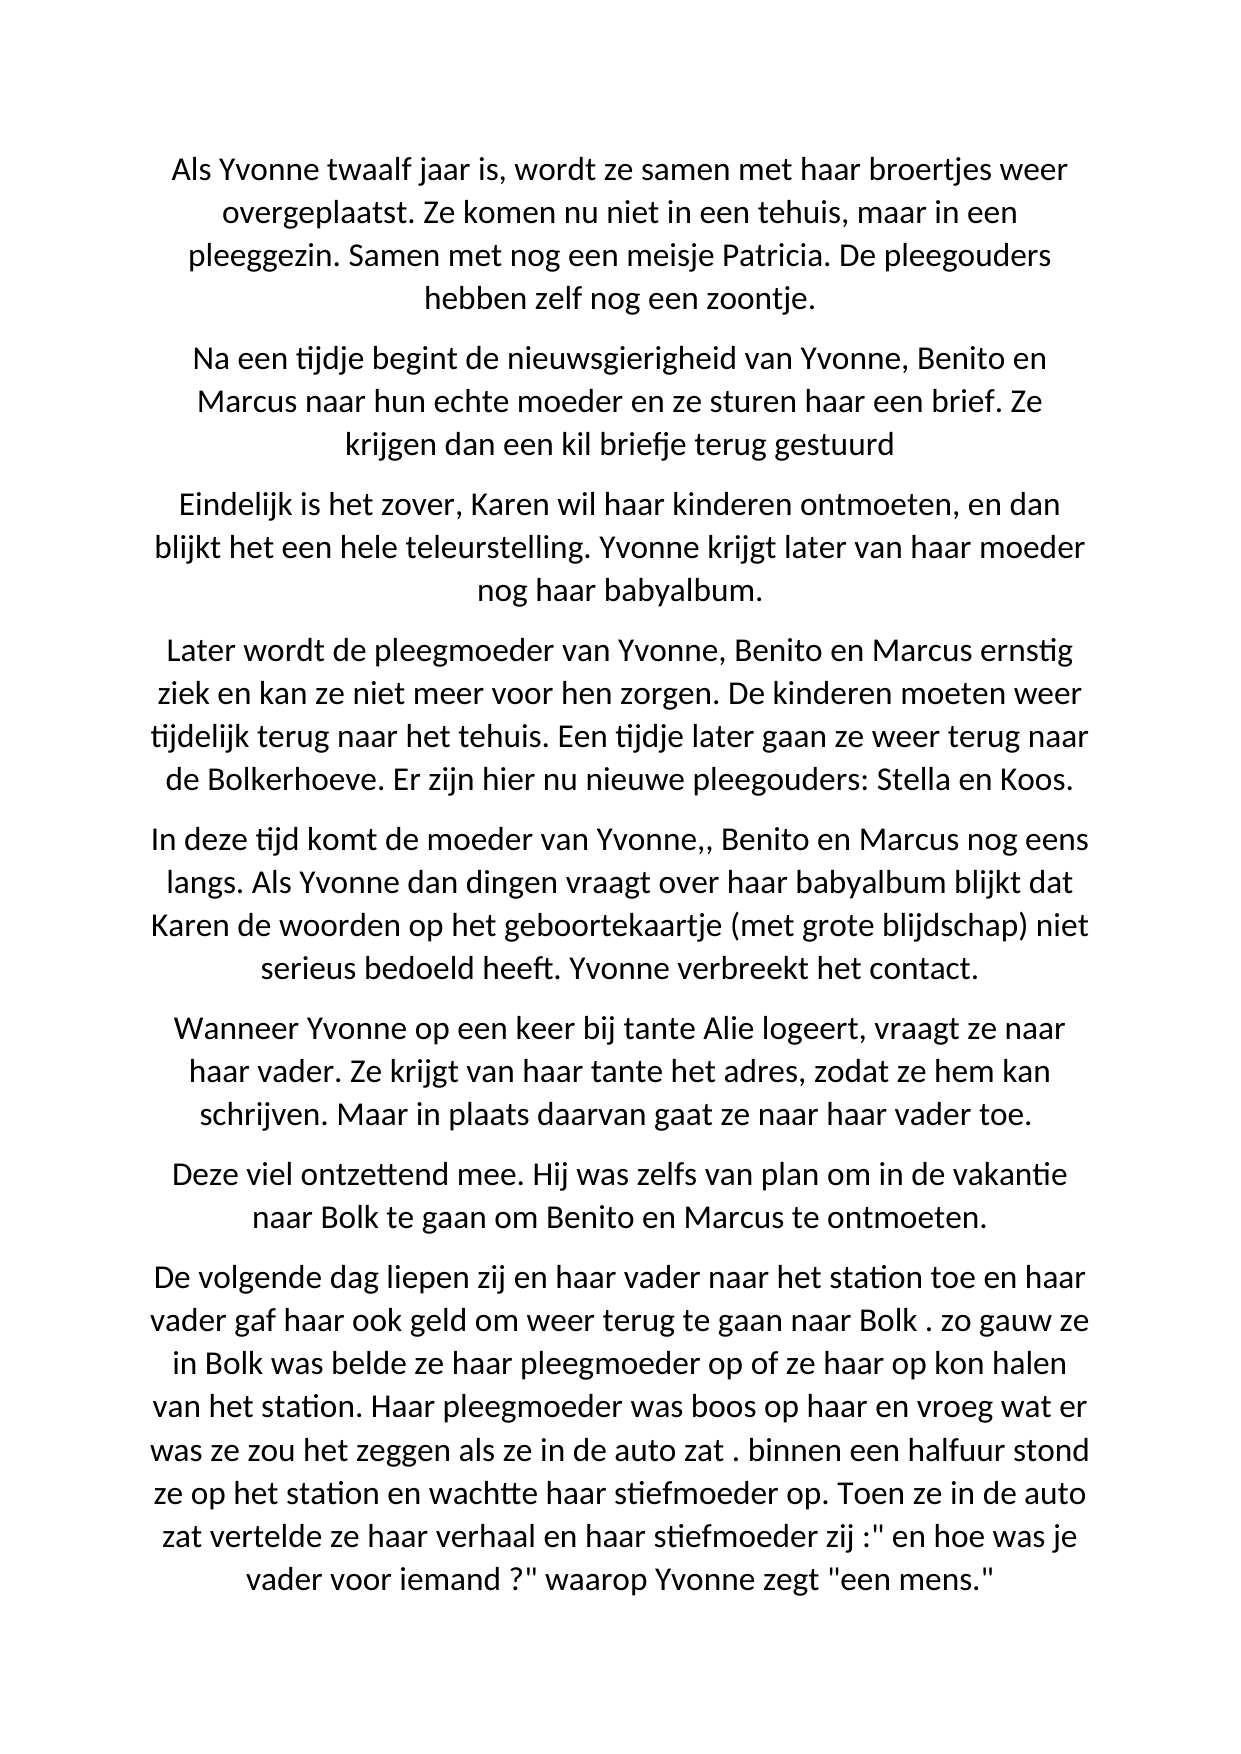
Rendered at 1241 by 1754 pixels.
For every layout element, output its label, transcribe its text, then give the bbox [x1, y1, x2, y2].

text Wanneer Yvonne op een keer bij tante Alie logeert, vraagt ze naar haar vader. Ze krijgt van haar tante het adres, zodat ze hem kan schrijven. Maar in plaats daarvan gaat ze naar haar vader toe. [148, 1007, 1093, 1134]
text In deze tijd komt de moeder van Yvonne,, Benito en Marcus nog eens langs. Als Yvonne dan dingen vraagt over haar babyalbum blijkt dat Karen de woorden op het geboortekaartje (met grote blijdschap) niet serieus bedoeld heeft. Yvonne verbreekt het contact. [148, 818, 1093, 988]
text Deze viel ontzettend mee. Hij was zelfs van plan om in de vakantie naar Bolk te gaan om Benito en Marcus te ontmoeten. [148, 1153, 1093, 1237]
text Later wordt de pleegmoeder van Yvonne, Benito en Marcus ernstig ziek en kan ze niet meer voor hen zorgen. De kinderen moeten weer tijdelijk terug naar het tehuis. Een tijdje later gaan ze weer terug naar de Bolkerhoeve. Er zijn hier nu nieuwe pleegouders: Stella en Koos. [148, 629, 1093, 799]
text De volgende dag liepen zij en haar vader naar het station toe en haar vader gaf haar ook geld om weer terug te gaan naar Bolk . zo gauw ze in Bolk was belde ze haar pleegmoeder op of ze haar op kon halen van het station. Haar pleegmoeder was boos op haar en vroeg wat er was ze zou het zeggen als ze in de auto zat . binnen een halfuur stond ze op het station en wachtte haar stiefmoeder op. Toen ze in de auto zat vertelde ze haar verhaal en haar stiefmoeder zij :" en hoe was je vader voor iemand ?" waarop Yvonne zegt "een mens." [148, 1256, 1093, 1599]
text Na een tijdje begint de nieuwsgierigheid van Yvonne, Benito en Marcus naar hun echte moeder en ze sturen haar een brief. Ze krijgen dan een kil briefje terug gestuurd [148, 337, 1093, 464]
text Eindelijk is het zover, Karen wil haar kinderen ontmoeten, en dan blijkt het een hele teleurstelling. Yvonne krijgt later van haar moeder nog haar babyalbum. [148, 483, 1093, 610]
text Als Yvonne twaalf jaar is, wordt ze samen met haar broertjes weer overgeplaatst. Ze komen nu niet in een tehuis, maar in een pleeggezin. Samen met nog een meisje Patricia. De pleegouders hebben zelf nog een zoontje. [148, 148, 1093, 318]
